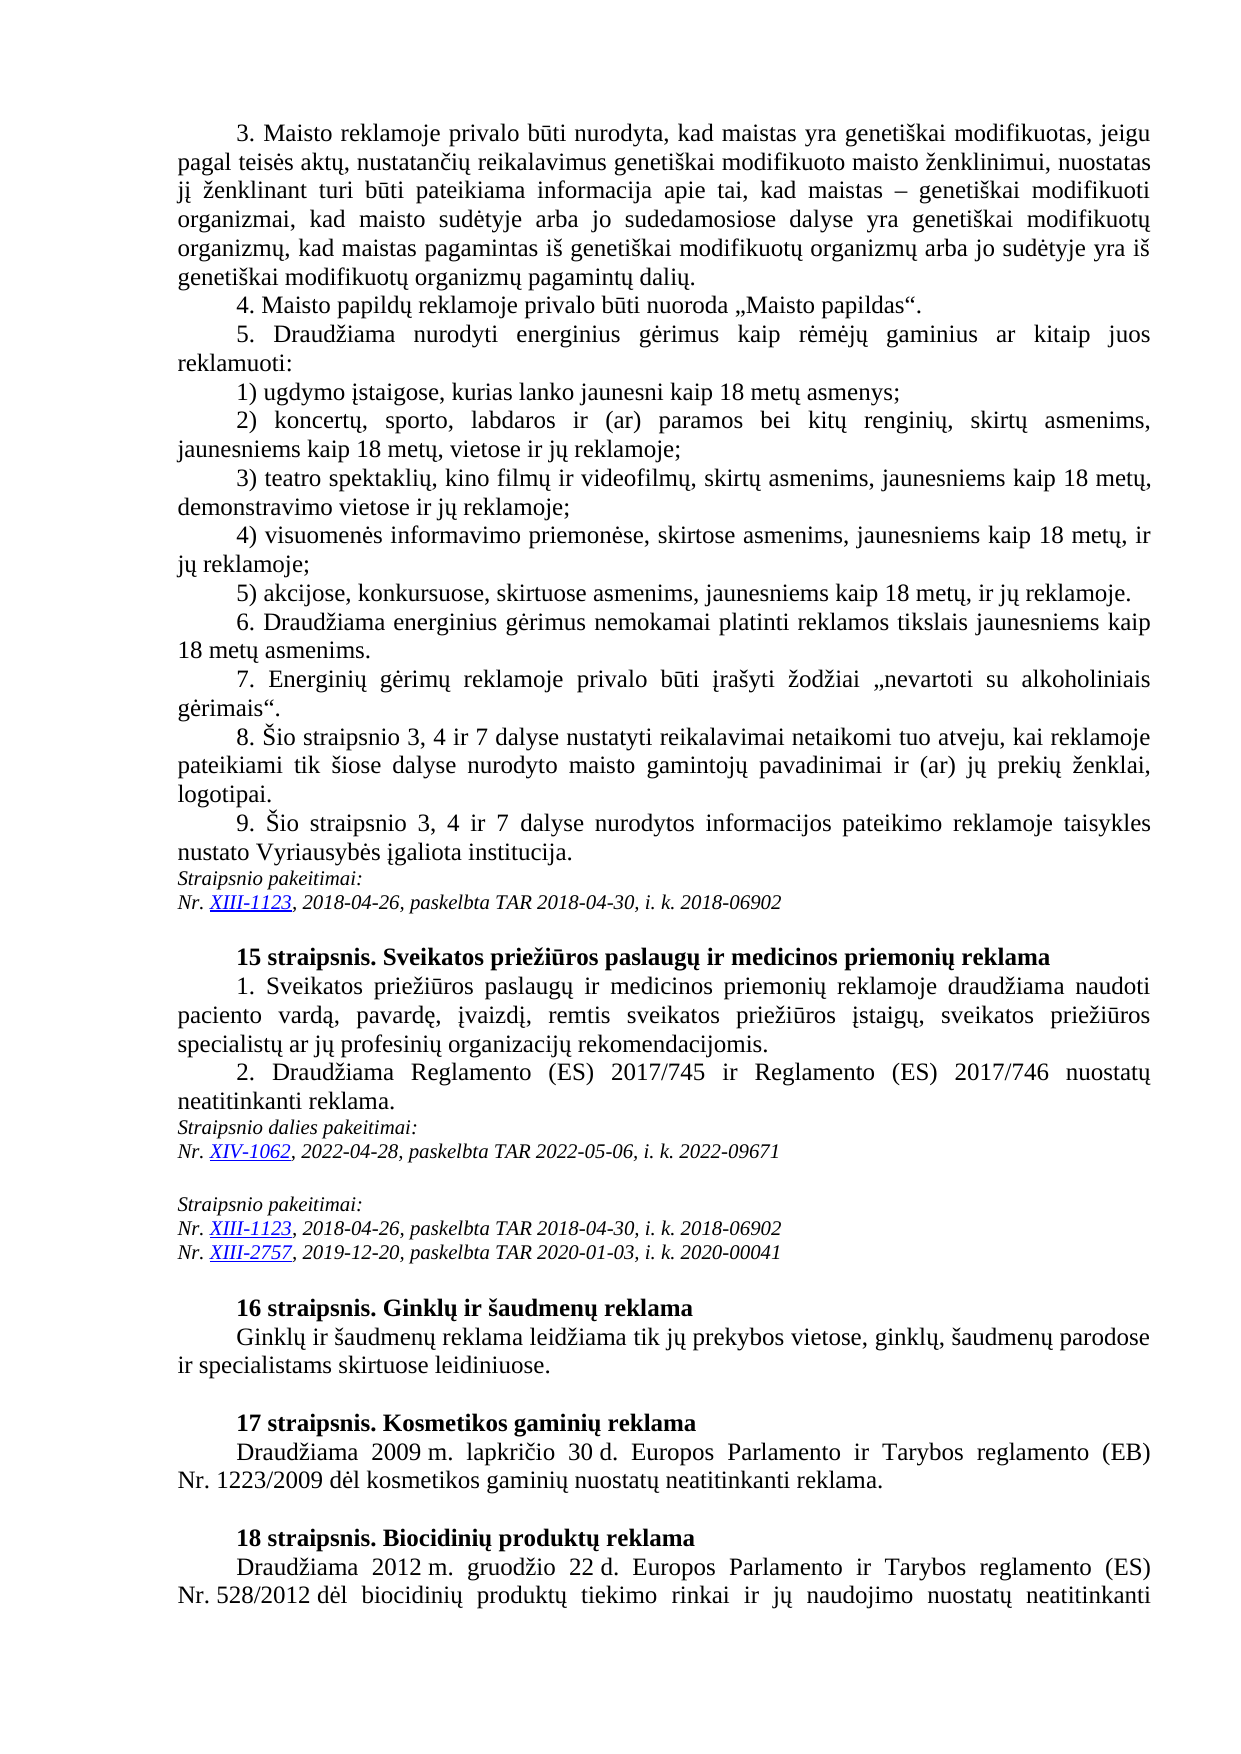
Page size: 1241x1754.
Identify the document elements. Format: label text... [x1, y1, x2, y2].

text 2) koncertų, sporto, labdaros ir (ar) paramos bei kitų renginių, skirtų asmenims, jaunesniems kaip 18 metų, vietose ir jų reklamoje; [177, 406, 1152, 463]
text 15 straipsnis. Sveikatos priežiūros paslaugų ir medicinos priemonių reklama [177, 942, 1152, 971]
text 7. Energinių gėrimų reklamoje privalo būti įrašyti žodžiai „nevartoti su alkoholiniais gėrimais“. [177, 664, 1152, 722]
text 2. Draudžiama Reglamento (ES) 2017/745 ir Reglamento (ES) 2017/746 nuostatų neatitinkanti reklama. [177, 1057, 1152, 1115]
text 1. Sveikatos priežiūros paslaugų ir medicinos priemonių reklamoje draudžiama naudoti paciento vardą, pavardę, įvaizdį, remtis sveikatos priežiūros įstaigų, sveikatos priežiūros specialistų ar jų profesinių organizacijų rekomendacijomis. [177, 971, 1152, 1057]
text Ginklų ir šaudmenų reklama leidžiama tik jų prekybos vietose, ginklų, šaudmenų parodose ir specialistams skirtuose leidiniuose. [177, 1322, 1152, 1379]
text Straipsnio dalies pakeitimai: [177, 1115, 1152, 1139]
text 16 straipsnis. Ginklų ir šaudmenų reklama [177, 1293, 1152, 1322]
text 5. Draudžiama nurodyti energinius gėrimus kaip rėmėjų gaminius ar kitaip juos reklamuoti: [177, 319, 1152, 377]
text 17 straipsnis. Kosmetikos gaminių reklama [177, 1408, 1152, 1437]
text 3) teatro spektaklių, kino filmų ir videofilmų, skirtų asmenims, jaunesniems kaip 18 metų, demonstravimo vietose ir jų reklamoje; [177, 463, 1152, 521]
text 18 straipsnis. Biocidinių produktų reklama [177, 1523, 1152, 1552]
text 4) visuomenės informavimo priemonėse, skirtose asmenims, jaunesniems kaip 18 metų, ir jų reklamoje; [177, 521, 1152, 578]
text 5) akcijose, konkursuose, skirtuose asmenims, jaunesniems kaip 18 metų, ir jų reklamoje. [177, 578, 1152, 607]
text 8. Šio straipsnio 3, 4 ir 7 dalyse nustatyti reikalavimai netaikomi tuo atveju, kai reklamoje pateikiami tik šiose dalyse nurodyto maisto gamintojų pavadinimai ir (ar) jų prekių ženklai, logotipai. [177, 722, 1152, 808]
text Draudžiama 2012 m. gruodžio 22 d. Europos Parlamento ir Tarybos reglamento (ES) Nr. 528/2012 dėl biocidinių produktų tiekimo rinkai ir jų naudojimo nuostatų neatitinkanti [177, 1552, 1152, 1609]
text Nr. XIII-1123, 2018-04-26, paskelbta TAR 2018-04-30, i. k. 2018-06902 [177, 890, 1152, 914]
text Nr. XIII-1123, 2018-04-26, paskelbta TAR 2018-04-30, i. k. 2018-06902 [177, 1216, 1152, 1240]
text Draudžiama 2009 m. lapkričio 30 d. Europos Parlamento ir Tarybos reglamento (EB) Nr. 1223/2009 dėl kosmetikos gaminių nuostatų neatitinkanti reklama. [177, 1437, 1152, 1494]
text 9. Šio straipsnio 3, 4 ir 7 dalyse nurodytos informacijos pateikimo reklamoje taisykles nustato Vyriausybės įgaliota institucija. [177, 808, 1152, 866]
text 4. Maisto papildų reklamoje privalo būti nuoroda „Maisto papildas“. [177, 291, 1152, 319]
text 1) ugdymo įstaigose, kurias lanko jaunesni kaip 18 metų asmenys; [177, 377, 1152, 406]
text 6. Draudžiama energinius gėrimus nemokamai platinti reklamos tikslais jaunesniems kaip 18 metų asmenims. [177, 607, 1152, 664]
text Nr. XIII-2757, 2019-12-20, paskelbta TAR 2020-01-03, i. k. 2020-00041 [177, 1240, 1152, 1264]
text Straipsnio pakeitimai: [177, 866, 1152, 890]
text 3. Maisto reklamoje privalo būti nurodyta, kad maistas yra genetiškai modifikuotas, jeigu pagal teisės aktų, nustatančių reikalavimus genetiškai modifikuoto maisto ženklinimui, nuostatas jį ženklinant turi būti pateikiama informacija apie tai, kad maistas – genetiškai modifikuoti organizmai, kad maisto sudėtyje arba jo sudedamosiose dalyse yra genetiškai modifikuotų organizmų, kad maistas pagamintas iš genetiškai modifikuotų organizmų arba jo sudėtyje yra iš genetiškai modifikuotų organizmų pagamintų dalių. [177, 118, 1152, 291]
text Nr. XIV-1062, 2022-04-28, paskelbta TAR 2022-05-06, i. k. 2022-09671 [177, 1139, 1152, 1163]
text Straipsnio pakeitimai: [177, 1192, 1152, 1216]
